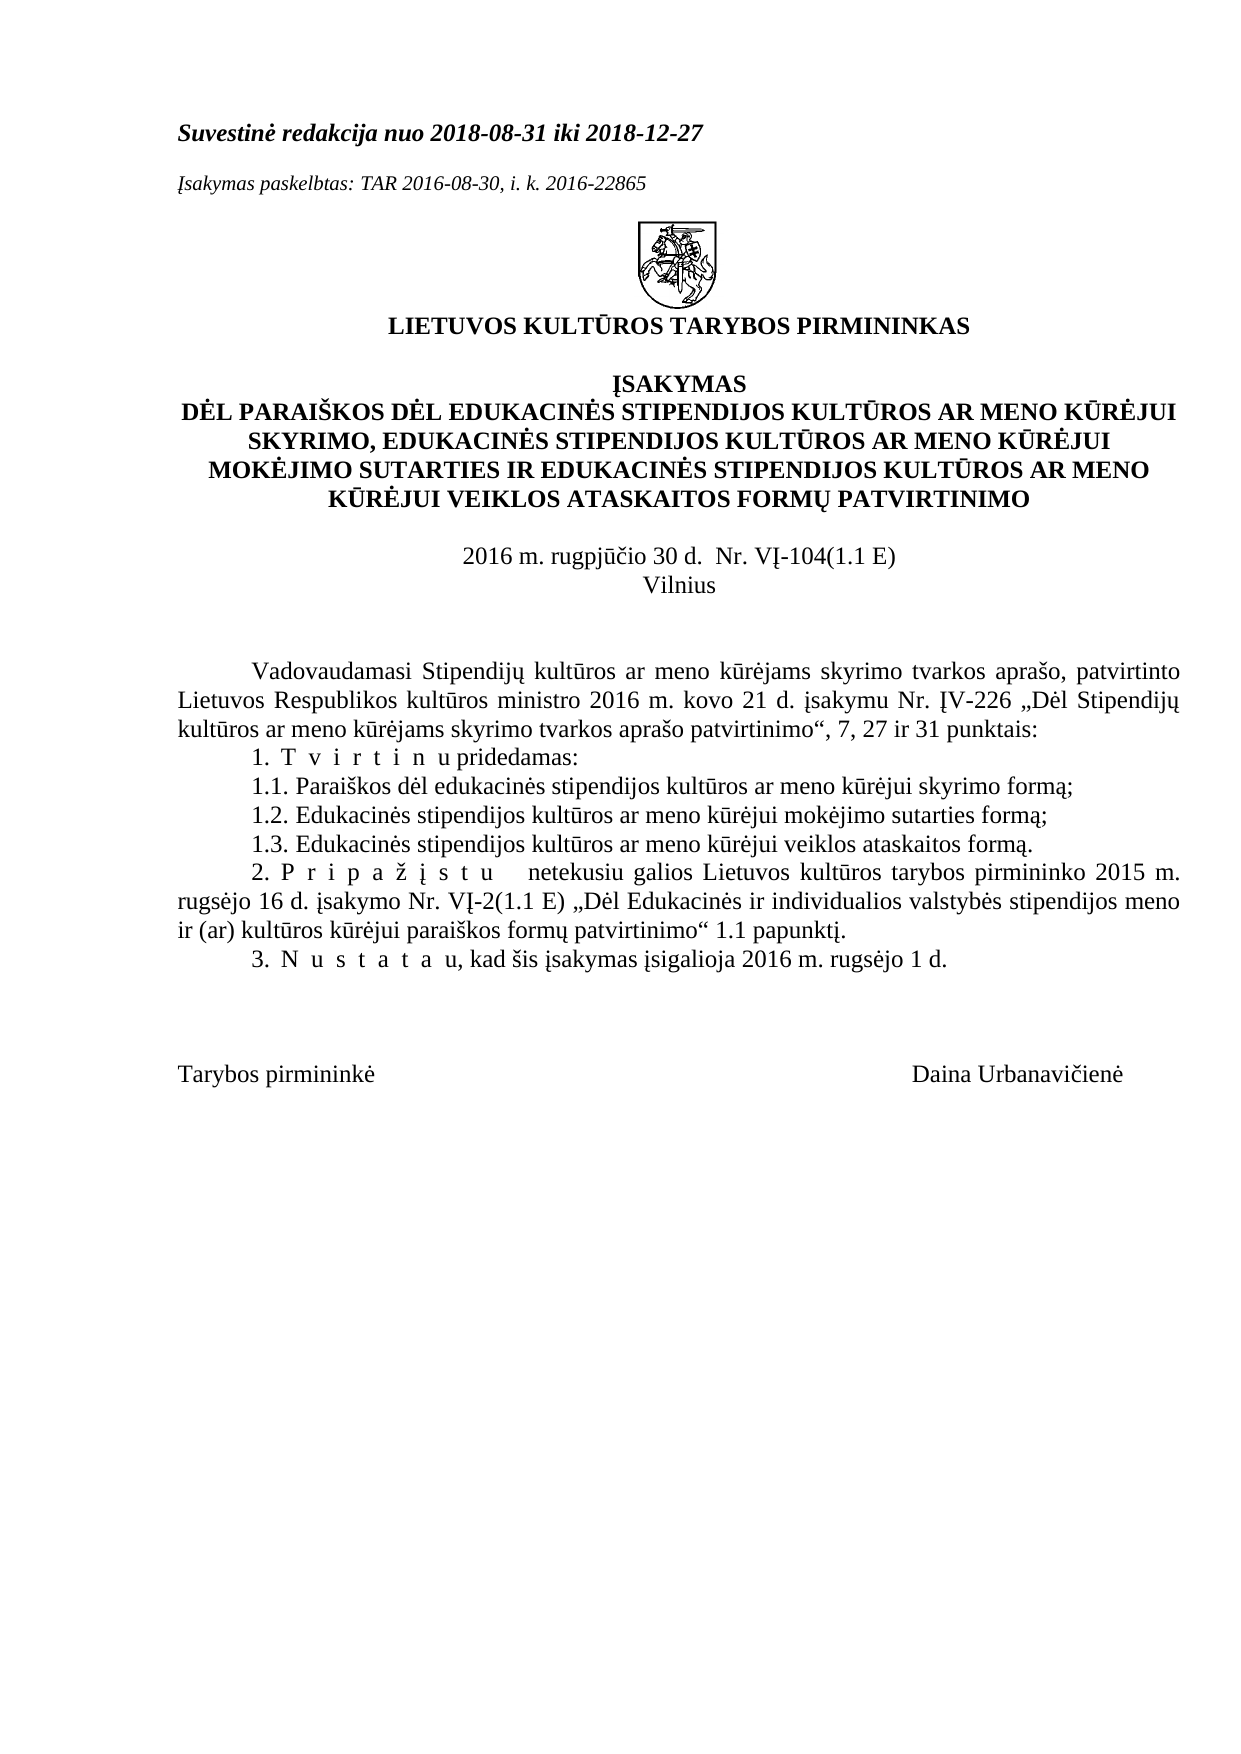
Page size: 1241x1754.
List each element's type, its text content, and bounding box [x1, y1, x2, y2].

text Vadovaudamasi Stipendijų kultūros ar meno kūrėjams skyrimo tvarkos aprašo, patvirtinto Lietuvos Respublikos kultūros ministro 2016 m. kovo 21 d. įsakymu Nr. ĮV-226 „Dėl Stipendijų kultūros ar meno kūrėjams skyrimo tvarkos aprašo patvirtinimo“, 7, 27 ir 31 punktais: [177, 656, 1181, 742]
text 1. Tvirtinu pridedamas: [177, 742, 1181, 771]
text LIETUVOS KULTŪROS TARYBOS PIRMININKAS [177, 311, 1181, 340]
text Suvestinė redakcija nuo 2018-08-31 iki 2018-12-27 [177, 118, 1181, 147]
text ĮSAKYMAS [177, 369, 1181, 397]
text 2016 m. rugpjūčio 30 d. Nr. VĮ-104(1.1 E) [177, 541, 1181, 570]
text 2. Pripažįstu netekusiu galios Lietuvos kultūros tarybos pirmininko 2015 m. rugsėjo 16 d. įsakymo Nr. VĮ-2(1.1 E) „Dėl Edukacinės ir individualios valstybės stipendijos meno ir (ar) kultūros kūrėjui paraiškos formų patvirtinimo“ 1.1 papunktį. [177, 857, 1181, 944]
text Įsakymas paskelbtas: TAR 2016-08-30, i. k. 2016-22865 [177, 171, 1181, 195]
text 1.2. Edukacinės stipendijos kultūros ar meno kūrėjui mokėjimo sutarties formą; [251, 800, 1181, 829]
text Vilnius [177, 570, 1181, 599]
text 1.3. Edukacinės stipendijos kultūros ar meno kūrėjui veiklos ataskaitos formą. [251, 829, 1181, 857]
text 1.1. Paraiškos dėl edukacinės stipendijos kultūros ar meno kūrėjui skyrimo formą; [251, 771, 1181, 800]
text Tarybos pirmininkė Daina Urbanavičienė [177, 1059, 1181, 1087]
text 3. Nustatau, kad šis įsakymas įsigalioja 2016 m. rugsėjo 1 d. [177, 944, 1181, 972]
text DĖL PARAIŠKOS DĖL EDUKACINĖS STIPENDIJOS KULTŪROS AR MENO KŪRĖJUI SKYRIMO, EDUKACINĖS STIPENDIJOS KULTŪROS AR MENO KŪRĖJUI MOKĖJIMO SUTARTIES IR EDUKACINĖS STIPENDIJOS KULTŪROS AR MENO KŪRĖJUI VEIKLOS ATASKAITOS FORMŲ PATVIRTINIMO [177, 397, 1181, 512]
